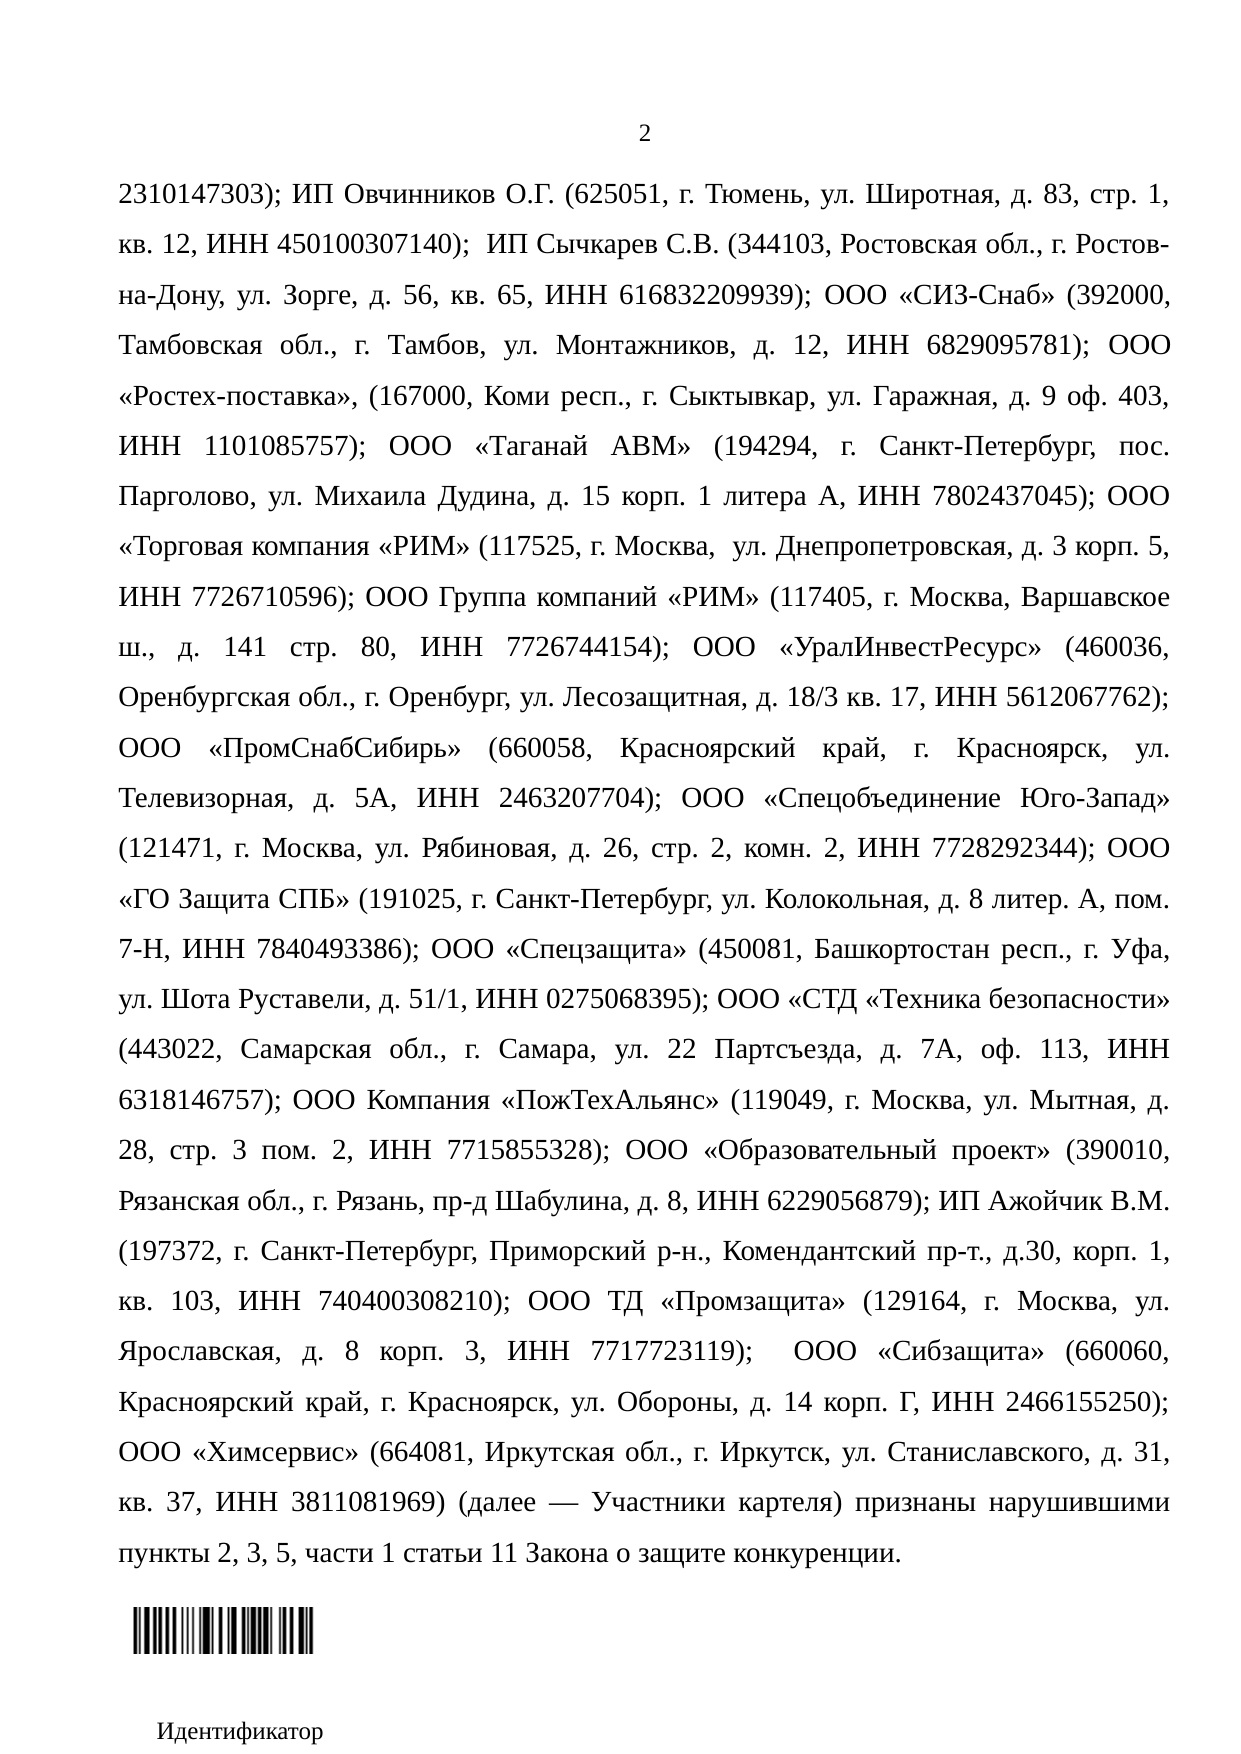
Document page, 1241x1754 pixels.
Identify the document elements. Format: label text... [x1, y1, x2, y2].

text 2310147303); ИП Овчинников О.Г. (625051, г. Тюмень, ул. Широтная, д. 83, стр. 1, кв. 12, ИНН 450100307140); ИП Сычкарев С.В. (344103, Ростовская обл., г. Ростов-на-Дону, ул. Зорге, д. 56, кв. 65, ИНН 616832209939); ООО «СИЗ-Снаб» (392000, Тамбовская обл., г. Тамбов, ул. Монтажников, д. 12, ИНН 6829095781); ООО «Ростех-поставка», (167000, Коми респ., г. Сыктывкар, ул. Гаражная, д. 9 оф. 403, ИНН 1101085757); ООО «Таганай АВМ» (194294, г. Санкт-Петербург, пос. Парголово, ул. Михаила Дудина, д. 15 корп. 1 литера А, ИНН 7802437045); ООО «Торговая компания «РИМ» (117525, г. Москва, ул. Днепропетровская, д. 3 корп. 5, ИНН 7726710596); ООО Группа компаний «РИМ» (117405, г. Москва, Варшавское ш., д. 141 стр. 80, ИНН 7726744154); ООО «УралИнвестРесурс» (460036, Оренбургская обл., г. Оренбург, ул. Лесозащитная, д. 18/3 кв. 17, ИНН 5612067762); ООО «ПромСнабСибирь» (660058, Красноярский край, г. Красноярск, ул. Телевизорная, д. 5А, ИНН 2463207704); ООО «Спецобъединение Юго-Запад» (121471, г. Москва, ул. Рябиновая, д. 26, стр. 2, комн. 2, ИНН 7728292344); ООО «ГО Защита СПБ» (191025, г. Санкт-Петербург, ул. Колокольная, д. 8 литер. А, пом. 7-Н, ИНН 7840493386); ООО «Спецзащита» (450081, Башкортостан респ., г. Уфа, ул. Шота Руставели, д. 51/1, ИНН 0275068395); ООО «СТД «Техника безопасности» (443022, Самарская обл., г. Самара, ул. 22 Партсъезда, д. 7А, оф. 113, ИНН 6318146757); ООО Компания «ПожТехАльянс» (119049, г. Москва, ул. Мытная, д. 28, стр. 3 пом. 2, ИНН 7715855328); ООО «Образовательный проект» (390010, Рязанская обл., г. Рязань, пр-д Шабулина, д. 8, ИНН 6229056879); ИП Ажойчик В.М. (197372, г. Санкт-Петербург, Приморский р-н., Комендантский пр-т., д.30, корп. 1, кв. 103, ИНН 740400308210); ООО ТД «Промзащита» (129164, г. Москва, ул. Ярославская, д. 8 корп. 3, ИНН 7717723119); ООО «Сибзащита» (660060, Красноярский край, г. Красноярск, ул. Обороны, д. 14 корп. Г, ИНН 2466155250); ООО «Химсервис» (664081, Иркутская обл., г. Иркутск, ул. Станиславского, д. 31, кв. 37, ИНН 3811081969) (далее — Участники картеля) признаны нарушившими пункты 2, 3, 5, части 1 статьи 11 Закона о защите конкуренции. [118, 176, 1171, 1568]
picture [118, 1607, 331, 1654]
